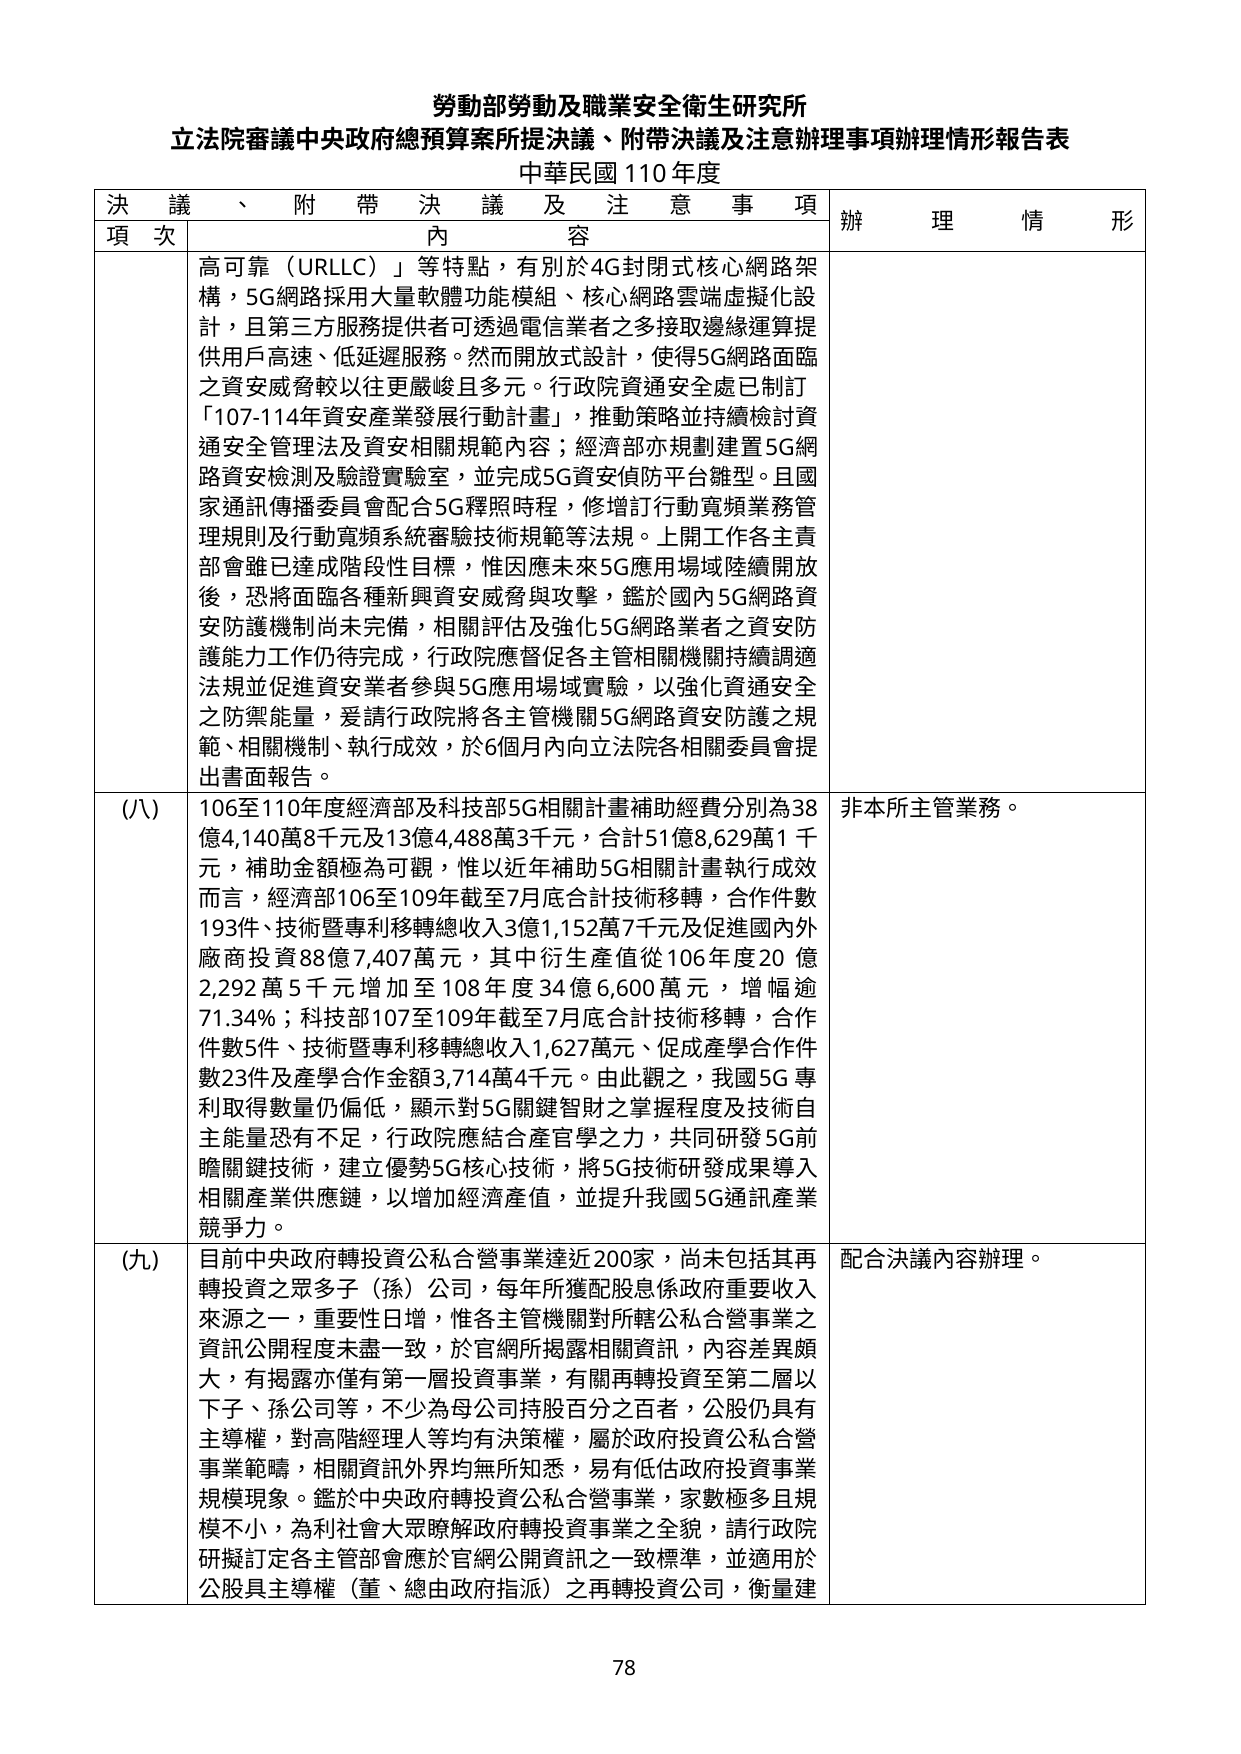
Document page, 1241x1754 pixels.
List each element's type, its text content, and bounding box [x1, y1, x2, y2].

table_cell 106至110年度經濟部及科技部5G相關計畫補助經費分別為38億4,140萬8千元及13億4,488萬3千元，合計51億8,629萬1 千元，補助金額極為可觀，惟以近年補助5G相關計畫執行成效而言，經濟部106至109年截至7月底合計技術移轉，合作件數193件、技術暨專利移轉總收入3億1,152萬7千元及促進國內外廠商投資88億7,407萬元，其中衍生產值從106年度20 億2,292萬5千元增加至108年度34億6,600萬元，增幅逾71.34%；科技部107至109年截至7月底合計技術移轉，合作件數5件、技術暨專利移轉總收入1,627萬元、促成產學合作件數23件及產學合作金額3,714萬4千元。由此觀之，我國5G 專利取得數量仍偏低，顯示對5G關鍵智財之掌握程度及技術自主能量恐有不足，行政院應結合產官學之力，共同研發5G前瞻關鍵技術，建立優勢5G核心技術，將5G技術研發成果導入相關產業供應鏈，以增加經濟產值，並提升我國5G通訊產業競爭力。 [188, 793, 829, 1243]
table_cell 高可靠（URLLC）」等特點，有別於4G封閉式核心網路架構，5G網路採用大量軟體功能模組、核心網路雲端虛擬化設計，且第三方服務提供者可透過電信業者之多接取邊緣運算提供用戶高速、低延遲服務。然而開放式設計，使得5G網路面臨之資安威脅較以往更嚴峻且多元。行政院資通安全處已制訂「107-114年資安產業發展行動計畫」，推動策略並持續檢討資通安全管理法及資安相關規範內容；經濟部亦規劃建置5G網路資安檢測及驗證實驗室，並完成5G資安偵防平台雛型。且國家通訊傳播委員會配合5G釋照時程，修增訂行動寬頻業務管理規則及行動寬頻系統審驗技術規範等法規。上開工作各主責部會雖已達成階段性目標，惟因應未來5G應用場域陸續開放後，恐將面臨各種新興資安威脅與攻擊，鑑於國內5G網路資安防護機制尚未完備，相關評估及強化5G網路業者之資安防護能力工作仍待完成，行政院應督促各主管相關機關持續調適法規並促進資安業者參與5G應用場域實驗，以強化資通安全之防禦能量，爰請行政院將各主管機關5G網路資安防護之規範、相關機制、執行成效，於6個月內向立法院各相關委員會提出書面報告。 [188, 252, 829, 792]
table_cell 項次 [95, 221, 187, 251]
table_cell 目前中央政府轉投資公私合營事業達近200家，尚未包括其再轉投資之眾多子（孫）公司，每年所獲配股息係政府重要收入來源之一，重要性日增，惟各主管機關對所轄公私合營事業之資訊公開程度未盡一致，於官網所揭露相關資訊，內容差異頗大，有揭露亦僅有第一層投資事業，有關再轉投資至第二層以下子、孫公司等，不少為母公司持股百分之百者，公股仍具有主導權，對高階經理人等均有決策權，屬於政府投資公私合營事業範疇，相關資訊外界均無所知悉，易有低估政府投資事業規模現象。鑑於中央政府轉投資公私合營事業，家數極多且規模不小，為利社會大眾瞭解政府轉投資事業之全貌，請行政院研擬訂定各主管部會應於官網公開資訊之一致標準，並適用於公股具主導權（董、總由政府指派）之再轉投資公司，衡量建 [188, 1244, 829, 1604]
table_cell 配合決議內容辦理。 [830, 1244, 1145, 1604]
table_cell 非本所主管業務。 [830, 793, 1145, 1243]
table_header 辦理情形 [830, 190, 1145, 251]
table_cell (八) [95, 793, 187, 1243]
table_header 決議、附帶決議及注意事項 [95, 190, 829, 220]
table_cell [830, 252, 1145, 792]
table_cell 內 容 [188, 221, 829, 251]
table_cell [95, 252, 187, 792]
table_cell (九) [95, 1244, 187, 1604]
